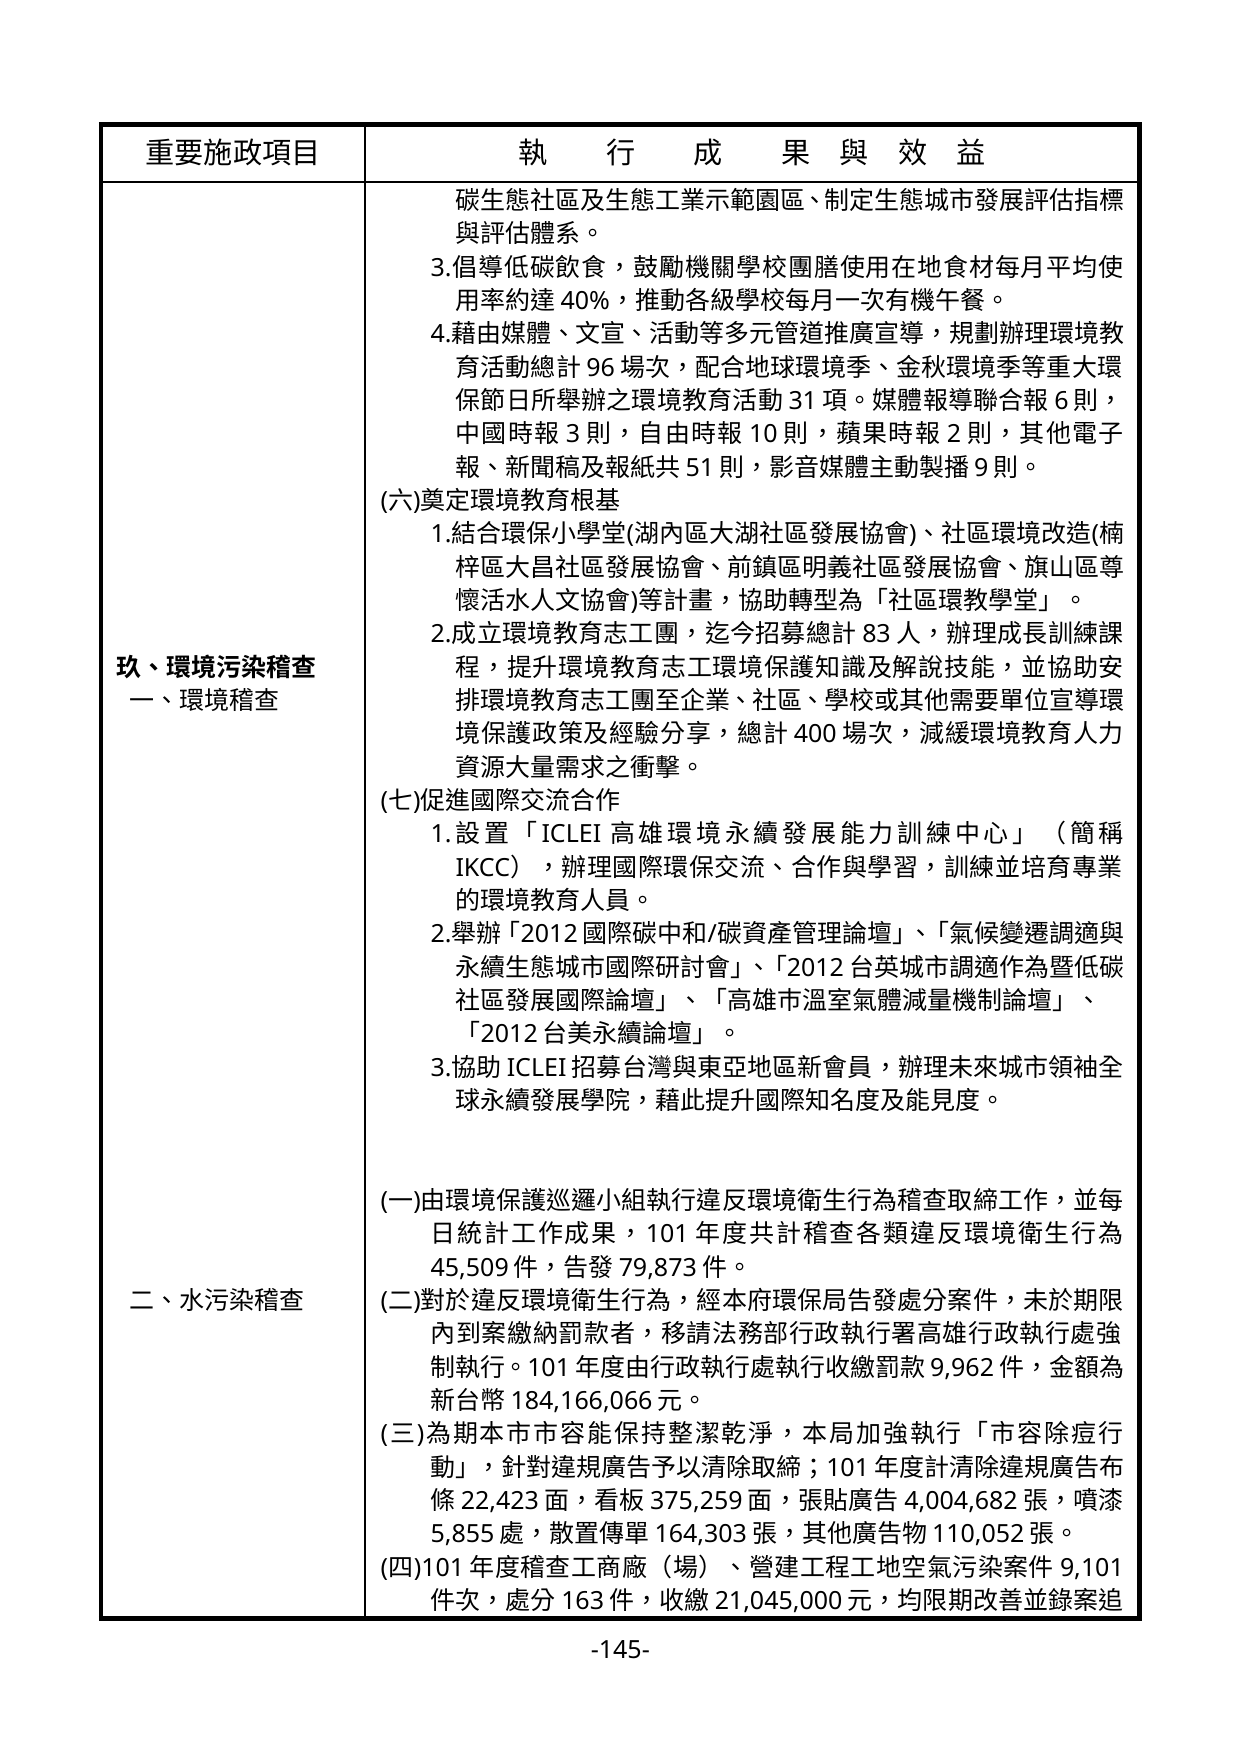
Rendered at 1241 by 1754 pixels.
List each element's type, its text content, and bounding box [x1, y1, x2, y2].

table_header 重要施政項目 [103, 127, 364, 181]
table_cell 碳生態社區及生態工業示範園區、制定生態城市發展評估指標與評估體系。 3.倡導低碳飲食，鼓勵機關學校團膳使用在地食材每月平均使用率約達40%，推動各級學校每月一次有機午餐。 4.藉由媒體、文宣、活動等多元管道推廣宣導，規劃辦理環境教育活動總計96場次，配合地球環境季、金秋環境季等重大環保節日所舉辦之環境教育活動31項。媒體報導聯合報6則，中國時報3則，自由時報10則，蘋果時報2則，其他電子報、新聞稿及報紙共51則，影音媒體主動製播9則。 (六)奠定環境教育根基 1.結合環保小學堂(湖內區大湖社區發展協會)、社區環境改造(楠梓區大昌社區發展協會、前鎮區明義社區發展協會、旗山區尊懷活水人文協會)等計畫，協助轉型為「社區環教學堂」。 2.成立環境教育志工團，迄今招募總計83人，辦理成長訓練課程，提升環境教育志工環境保護知識及解說技能，並協助安排環境教育志工團至企業、社區、學校或其他需要單位宣導環境保護政策及經驗分享，總計400場次，減緩環境教育人力資源大量需求之衝擊。 (七)促進國際交流合作 1.設置「ICLEI高雄環境永續發展能力訓練中心」（簡稱IKCC），辦理國際環保交流、合作與學習，訓練並培育專業的環境教育人員。 2.舉辦「2012國際碳中和/碳資產管理論壇」、「氣候變遷調適與永續生態城市國際研討會」、「2012台英城市調適作為暨低碳社區發展國際論壇」、「高雄巿溫室氣體減量機制論壇」、「2012台美永續論壇」。 3.協助ICLEI招募台灣與東亞地區新會員，辦理未來城市領袖全球永續發展學院，藉此提升國際知名度及能見度。 (一)由環境保護巡邏小組執行違反環境衛生行為稽查取締工作，並每日統計工作成果，101年度共計稽查各類違反環境衛生行為45,509件，告發79,873件。 (二)對於違反環境衛生行為，經本府環保局告發處分案件，未於期限內到案繳納罰款者，移請法務部行政執行署高雄行政執行處強制執行。101年度由行政執行處執行收繳罰款9,962件，金額為新台幣184,166,066元。 (三)為期本市市容能保持整潔乾淨，本局加強執行「市容除痘行動」，針對違規廣告予以清除取締；101年度計清除違規廣告布條22,423面，看板375,259面，張貼廣告4,004,682張，噴漆5,855處，散置傳單164,303張，其他廣告物110,052張。 (四)101年度稽查工商廠（場）、營建工程工地空氣污染案件9,101件次，處分163件，收繳21,045,000元，均限期改善並錄案追 [366, 183, 1137, 1616]
table_cell 玖、環境污染稽查 一、環境稽查 二、水污染稽查 [103, 183, 364, 1616]
table_header 執 行 成 果 與 效 益 [366, 127, 1137, 181]
